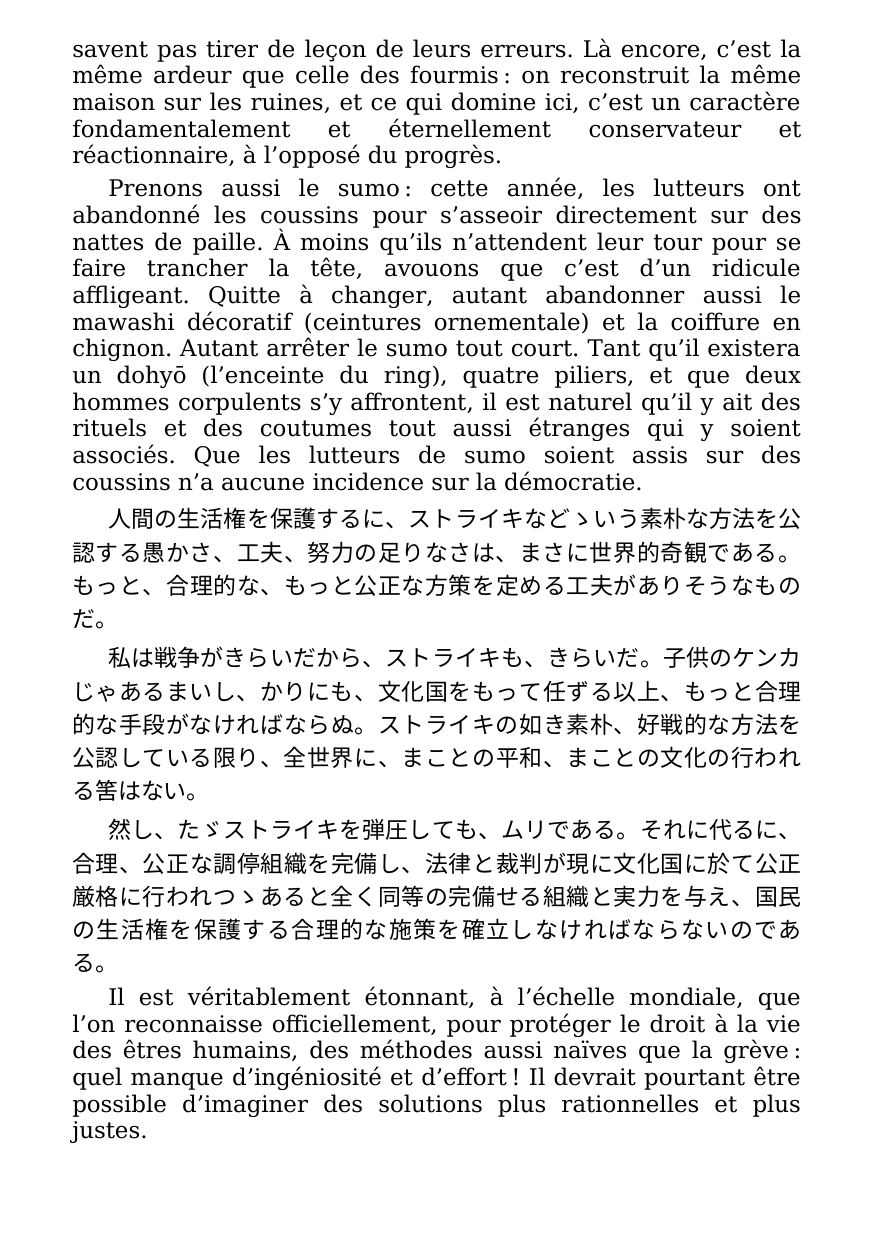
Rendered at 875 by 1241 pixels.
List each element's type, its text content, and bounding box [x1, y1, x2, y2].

text 人間の生活権を保護するに、ストライキなどゝいう素朴な方法を公認する愚かさ、工夫、努力の足りなさは、まさに世界的奇観である。もっと、合理的な、もっと公正な方策を定める工夫がありそうなものだ。 [72, 501, 802, 634]
text 私は戦争がきらいだから、ストライキも、きらいだ。子供のケンカじゃあるまいし、かりにも、文化国をもって任ずる以上、もっと合理的な手段がなければならぬ。ストライキの如き素朴、好戦的な方法を公認している限り、全世界に、まことの平和、まことの文化の行われる筈はない。 [72, 640, 802, 806]
text savent pas tirer de leçon de leurs erreurs. Là encore, c’est la même ardeur que celle des fourmis : on reconstruit la même maison sur les ruines, et ce qui domine ici, c’est un caractère fondamentalement et éternellement conservateur et réactionnaire, à l’opposé du progrès. [72, 36, 802, 169]
text Il est véritablement étonnant, à l’échelle mondiale, que l’on reconnaisse officiellement, pour protéger le droit à la vie des êtres humains, des méthodes aussi naïves que la grève : quel manque d’ingéniosité et d’effort ! Il devrait pourtant être possible d’imaginer des solutions plus rationnelles et plus justes. [72, 984, 802, 1144]
text 然し、たゞストライキを弾圧しても、ムリである。それに代るに、合理、公正な調停組織を完備し、法律と裁判が現に文化国に於て公正厳格に行われつゝあると全く同等の完備せる組織と実力を与え、国民の生活権を保護する合理的な施策を確立しなければならないのである。 [72, 812, 802, 978]
text Prenons aussi le sumo : cette année, les lutteurs ont abandonné les coussins pour s’asseoir directement sur des nattes de paille. À moins qu’ils n’attendent leur tour pour se faire trancher la tête, avouons que c’est d’un ridicule affligeant. Quitte à changer, autant abandonner aussi le mawashi décoratif (ceintures ornementale) et la coiffure en chignon. Autant arrêter le sumo tout court. Tant qu’il existera un dohyō (l’enceinte du ring), quatre piliers, et que deux hommes corpulents s’y affrontent, il est naturel qu’il y ait des rituels et des coutumes tout aussi étranges qui y soient associés. Que les lutteurs de sumo soient assis sur des coussins n’a aucune incidence sur la démocratie. [72, 175, 802, 495]
